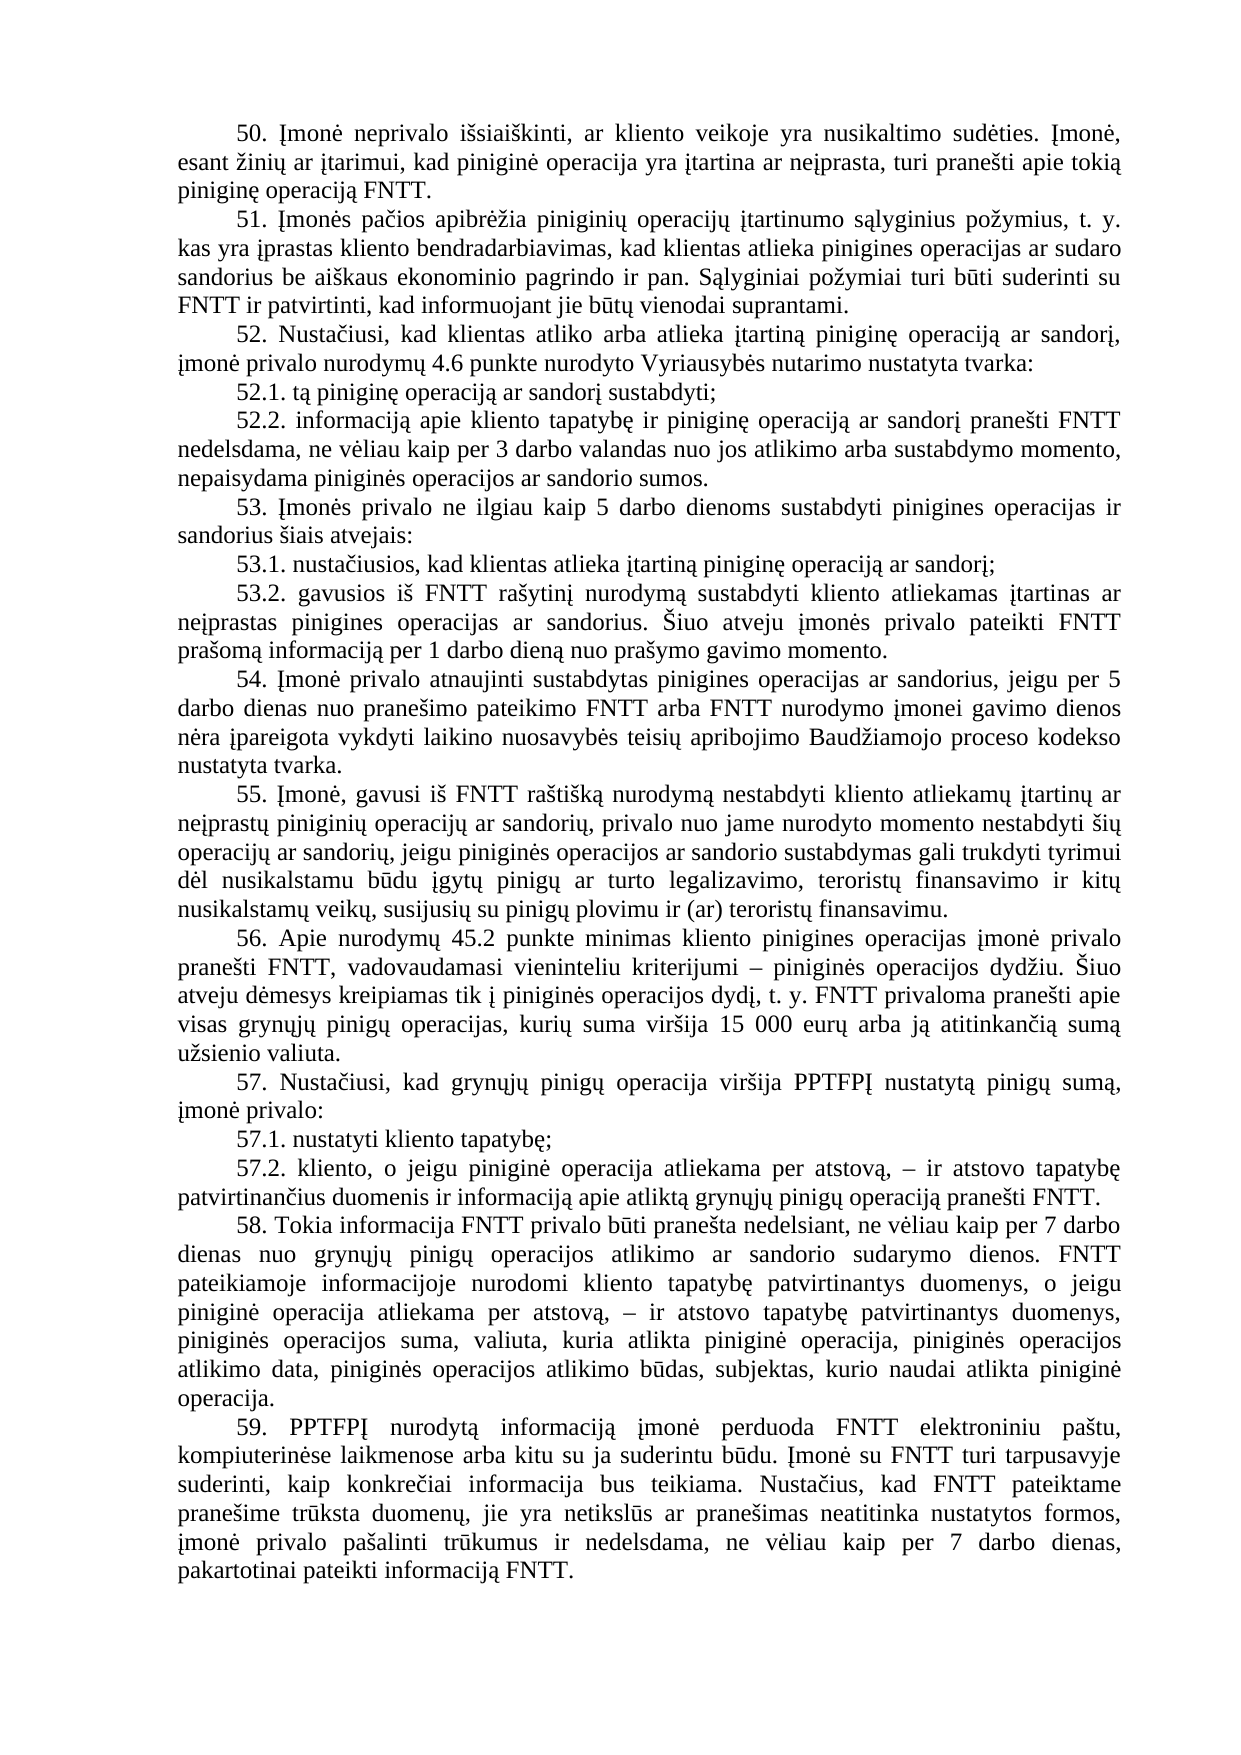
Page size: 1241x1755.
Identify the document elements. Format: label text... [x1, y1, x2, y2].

text 59. PPTFPĮ nurodytą informaciją įmonė perduoda FNTT elektroniniu paštu, kompiuterinėse laikmenose arba kitu su ja suderintu būdu. Įmonė su FNTT turi tarpusavyje suderinti, kaip konkrečiai informacija bus teikiama. Nustačius, kad FNTT pateiktame pranešime trūksta duomenų, jie yra netikslūs ar pranešimas neatitinka nustatytos formos, įmonė privalo pašalinti trūkumus ir nedelsdama, ne vėliau kaip per 7 darbo dienas, pakartotinai pateikti informaciją FNTT. [177, 1412, 1122, 1584]
text 50. Įmonė neprivalo išsiaiškinti, ar kliento veikoje yra nusikaltimo sudėties. Įmonė, esant žinių ar įtarimui, kad piniginė operacija yra įtartina ar neįprasta, turi pranešti apie tokią piniginę operaciją FNTT. [177, 118, 1122, 204]
text 53. Įmonės privalo ne ilgiau kaip 5 darbo dienoms sustabdyti pinigines operacijas ir sandorius šiais atvejais: [177, 492, 1122, 549]
text 52.1. tą piniginę operaciją ar sandorį sustabdyti; [177, 377, 1122, 406]
text 57.2. kliento, o jeigu piniginė operacija atliekama per atstovą, – ir atstovo tapatybę patvirtinančius duomenis ir informaciją apie atliktą grynųjų pinigų operaciją pranešti FNTT. [177, 1153, 1122, 1211]
text 53.2. gavusios iš FNTT rašytinį nurodymą sustabdyti kliento atliekamas įtartinas ar neįprastas pinigines operacijas ar sandorius. Šiuo atveju įmonės privalo pateikti FNTT prašomą informaciją per 1 darbo dieną nuo prašymo gavimo momento. [177, 578, 1122, 664]
text 53.1. nustačiusios, kad klientas atlieka įtartiną piniginę operaciją ar sandorį; [177, 549, 1122, 578]
text 57.1. nustatyti kliento tapatybę; [177, 1124, 1122, 1153]
text 54. Įmonė privalo atnaujinti sustabdytas pinigines operacijas ar sandorius, jeigu per 5 darbo dienas nuo pranešimo pateikimo FNTT arba FNTT nurodymo įmonei gavimo dienos nėra įpareigota vykdyti laikino nuosavybės teisių apribojimo Baudžiamojo proceso kodekso nustatyta tvarka. [177, 664, 1122, 779]
text 52. Nustačiusi, kad klientas atliko arba atlieka įtartiną piniginę operaciją ar sandorį, įmonė privalo nurodymų 4.6 punkte nurodyto Vyriausybės nutarimo nustatyta tvarka: [177, 319, 1122, 377]
text 57. Nustačiusi, kad grynųjų pinigų operacija viršija PPTFPĮ nustatytą pinigų sumą, įmonė privalo: [177, 1067, 1122, 1124]
text 56. Apie nurodymų 45.2 punkte minimas kliento pinigines operacijas įmonė privalo pranešti FNTT, vadovaudamasi vieninteliu kriterijumi – piniginės operacijos dydžiu. Šiuo atveju dėmesys kreipiamas tik į piniginės operacijos dydį, t. y. FNTT privaloma pranešti apie visas grynųjų pinigų operacijas, kurių suma viršija 15 000 eurų arba ją atitinkančią sumą užsienio valiuta. [177, 923, 1122, 1067]
text 55. Įmonė, gavusi iš FNTT raštišką nurodymą nestabdyti kliento atliekamų įtartinų ar neįprastų piniginių operacijų ar sandorių, privalo nuo jame nurodyto momento nestabdyti šių operacijų ar sandorių, jeigu piniginės operacijos ar sandorio sustabdymas gali trukdyti tyrimui dėl nusikalstamu būdu įgytų pinigų ar turto legalizavimo, teroristų finansavimo ir kitų nusikalstamų veikų, susijusių su pinigų plovimu ir (ar) teroristų finansavimu. [177, 779, 1122, 923]
text 51. Įmonės pačios apibrėžia piniginių operacijų įtartinumo sąlyginius požymius, t. y. kas yra įprastas kliento bendradarbiavimas, kad klientas atlieka pinigines operacijas ar sudaro sandorius be aiškaus ekonominio pagrindo ir pan. Sąlyginiai požymiai turi būti suderinti su FNTT ir patvirtinti, kad informuojant jie būtų vienodai suprantami. [177, 204, 1122, 319]
text 58. Tokia informacija FNTT privalo būti pranešta nedelsiant, ne vėliau kaip per 7 darbo dienas nuo grynųjų pinigų operacijos atlikimo ar sandorio sudarymo dienos. FNTT pateikiamoje informacijoje nurodomi kliento tapatybę patvirtinantys duomenys, o jeigu piniginė operacija atliekama per atstovą, – ir atstovo tapatybę patvirtinantys duomenys, piniginės operacijos suma, valiuta, kuria atlikta piniginė operacija, piniginės operacijos atlikimo data, piniginės operacijos atlikimo būdas, subjektas, kurio naudai atlikta piniginė operacija. [177, 1211, 1122, 1412]
text 52.2. informaciją apie kliento tapatybę ir piniginę operaciją ar sandorį pranešti FNTT nedelsdama, ne vėliau kaip per 3 darbo valandas nuo jos atlikimo arba sustabdymo momento, nepaisydama piniginės operacijos ar sandorio sumos. [177, 406, 1122, 492]
